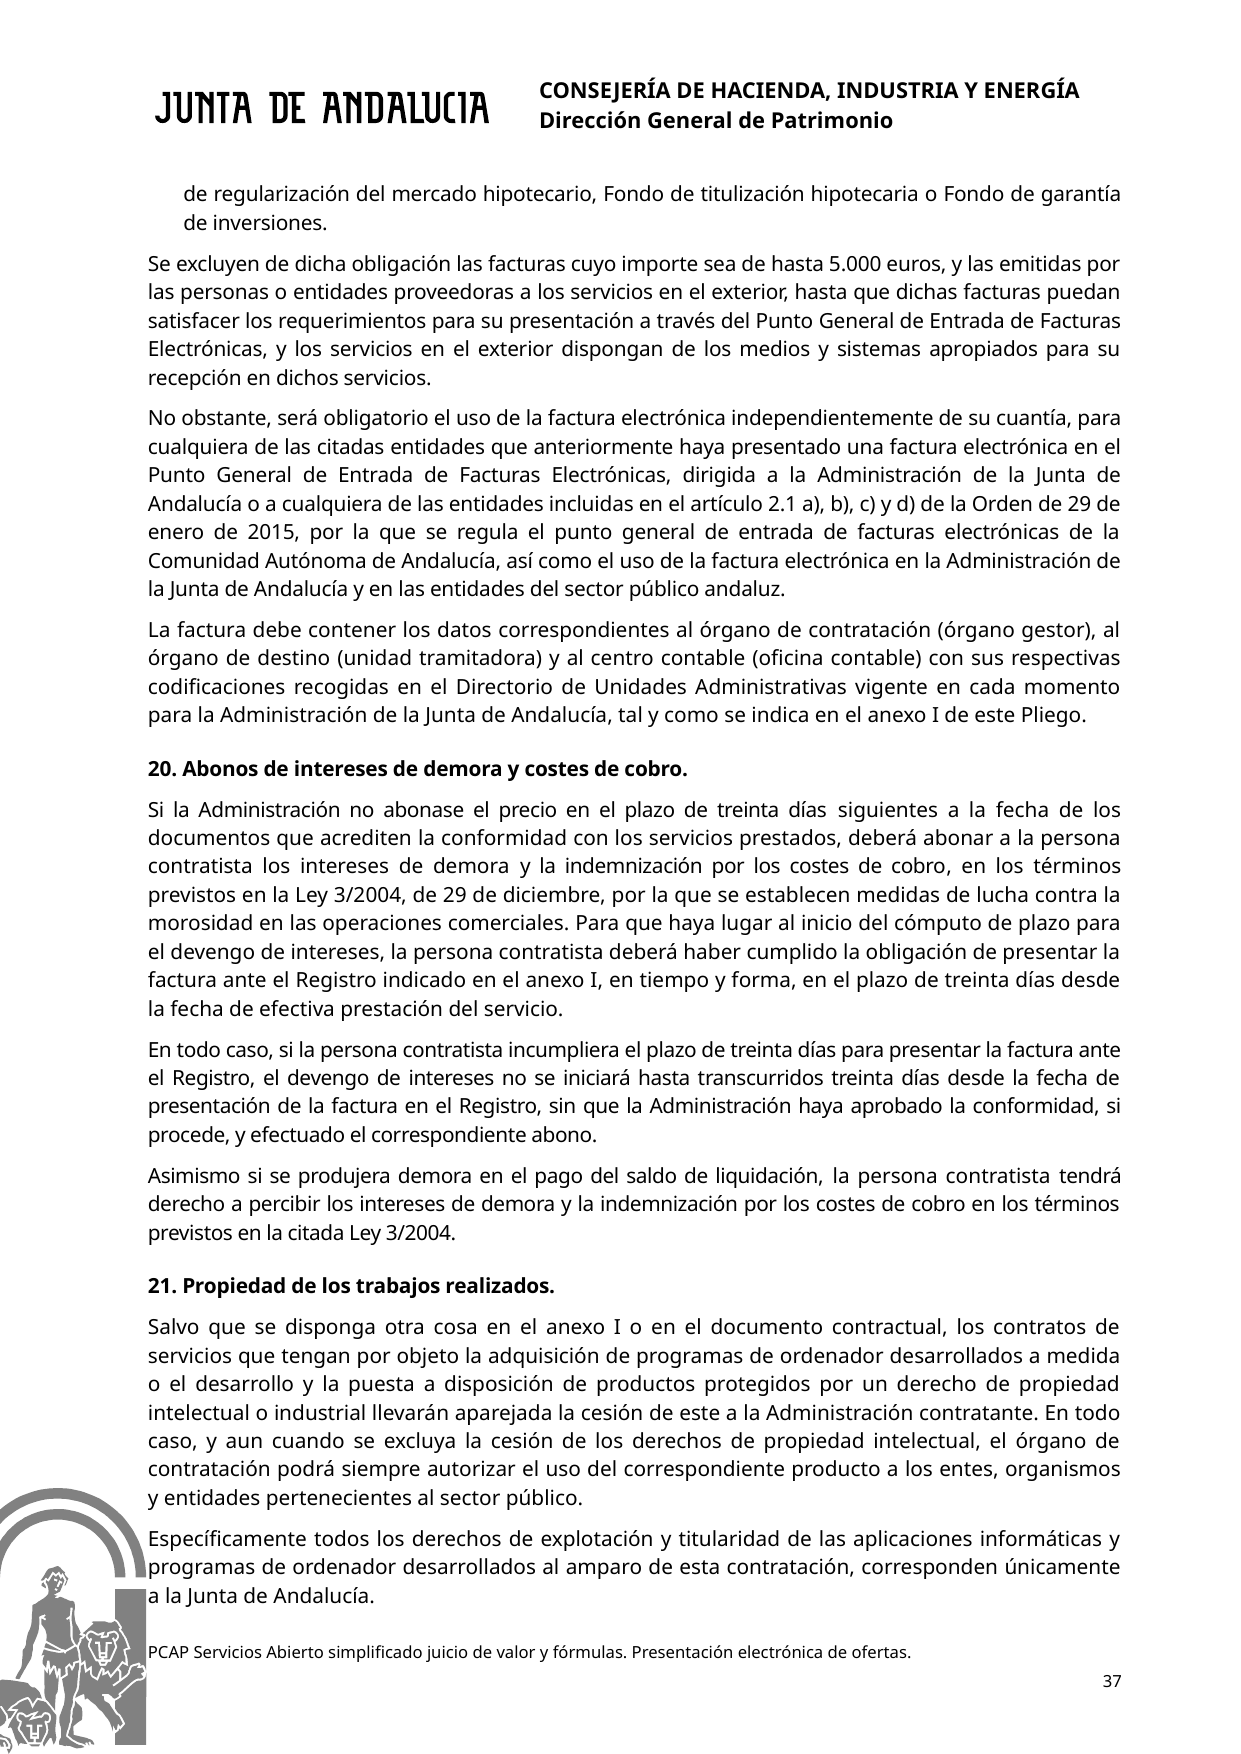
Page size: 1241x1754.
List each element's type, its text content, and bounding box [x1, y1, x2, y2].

list de regularización del mercado hipotecario, Fondo de titulización hipotecaria o Fondo de garantía de inversiones. [183, 179, 1122, 236]
text En todo caso, si la persona contratista incumpliera el plazo de treinta días para presentar la factura ante el Registro, el devengo de intereses no se iniciará hasta transcurridos treinta días desde la fecha de presentación de la factura en el Registro, sin que la Administración haya aprobado la conformidad, si procede, y efectuado el correspondiente abono. [148, 1035, 1122, 1148]
text 21. Propiedad de los trabajos realizados. [148, 1271, 1122, 1300]
text Si la Administración no abonase el precio en el plazo de treinta días siguientes a la fecha de los documentos que acrediten la conformidad con los servicios prestados, deberá abonar a la persona contratista los intereses de demora y la indemnización por los costes de cobro, en los términos previstos en la Ley 3/2004, de 29 de diciembre, por la que se establecen medidas de lucha contra la morosidad en las operaciones comerciales. Para que haya lugar al inicio del cómputo de plazo para el devengo de intereses, la persona contratista deberá haber cumplido la obligación de presentar la factura ante el Registro indicado en el anexo I, en tiempo y forma, en el plazo de treinta días desde la fecha de efectiva prestación del servicio. [148, 795, 1122, 1022]
text Asimismo si se produjera demora en el pago del saldo de liquidación, la persona contratista tendrá derecho a percibir los intereses de demora y la indemnización por los costes de cobro en los términos previstos en la citada Ley 3/2004. [148, 1161, 1122, 1246]
text Específicamente todos los derechos de explotación y titularidad de las aplicaciones informáticas y programas de ordenador desarrollados al amparo de esta contratación, corresponden únicamente a la Junta de Andalucía. [151, 1524, 1122, 1609]
text No obstante, será obligatorio el uso de la factura electrónica independientemente de su cuantía, para cualquiera de las citadas entidades que anteriormente haya presentado una factura electrónica en el Punto General de Entrada de Facturas Electrónicas, dirigida a la Administración de la Junta de Andalucía o a cualquiera de las entidades incluidas en el artículo 2.1 a), b), c) y d) de la Orden de 29 de enero de 2015, por la que se regula el punto general de entrada de facturas electrónicas de la Comunidad Autónoma de Andalucía, así como el uso de la factura electrónica en la Administración de la Junta de Andalucía y en las entidades del sector público andaluz. [148, 403, 1122, 603]
text Se excluyen de dicha obligación las facturas cuyo importe sea de hasta 5.000 euros, y las emitidas por las personas o entidades proveedoras a los servicios en el exterior, hasta que dichas facturas puedan satisfacer los requerimientos para su presentación a través del Punto General de Entrada de Facturas Electrónicas, y los servicios en el exterior dispongan de los medios y sistemas apropiados para su recepción en dichos servicios. [148, 249, 1122, 391]
text Salvo que se disponga otra cosa en el anexo I o en el documento contractual, los contratos de servicios que tengan por objeto la adquisición de programas de ordenador desarrollados a medida o el desarrollo y la puesta a disposición de productos protegidos por un derecho de propiedad intelectual o industrial llevarán aparejada la cesión de este a la Administración contratante. En todo caso, y aun cuando se excluya la cesión de los derechos de propiedad intelectual, el órgano de contratación podrá siempre autorizar el uso del correspondiente producto a los entes, organismos y entidades pertenecientes al sector público. [148, 1312, 1122, 1511]
text La factura debe contener los datos correspondientes al órgano de contratación (órgano gestor), al órgano de destino (unidad tramitadora) y al centro contable (oficina contable) con sus respectivas codificaciones recogidas en el Directorio de Unidades Administrativas vigente en cada momento para la Administración de la Junta de Andalucía, tal y como se indica en el anexo I de este Pliego. [148, 615, 1122, 729]
text 20. Abonos de intereses de demora y costes de cobro. [148, 754, 1122, 782]
